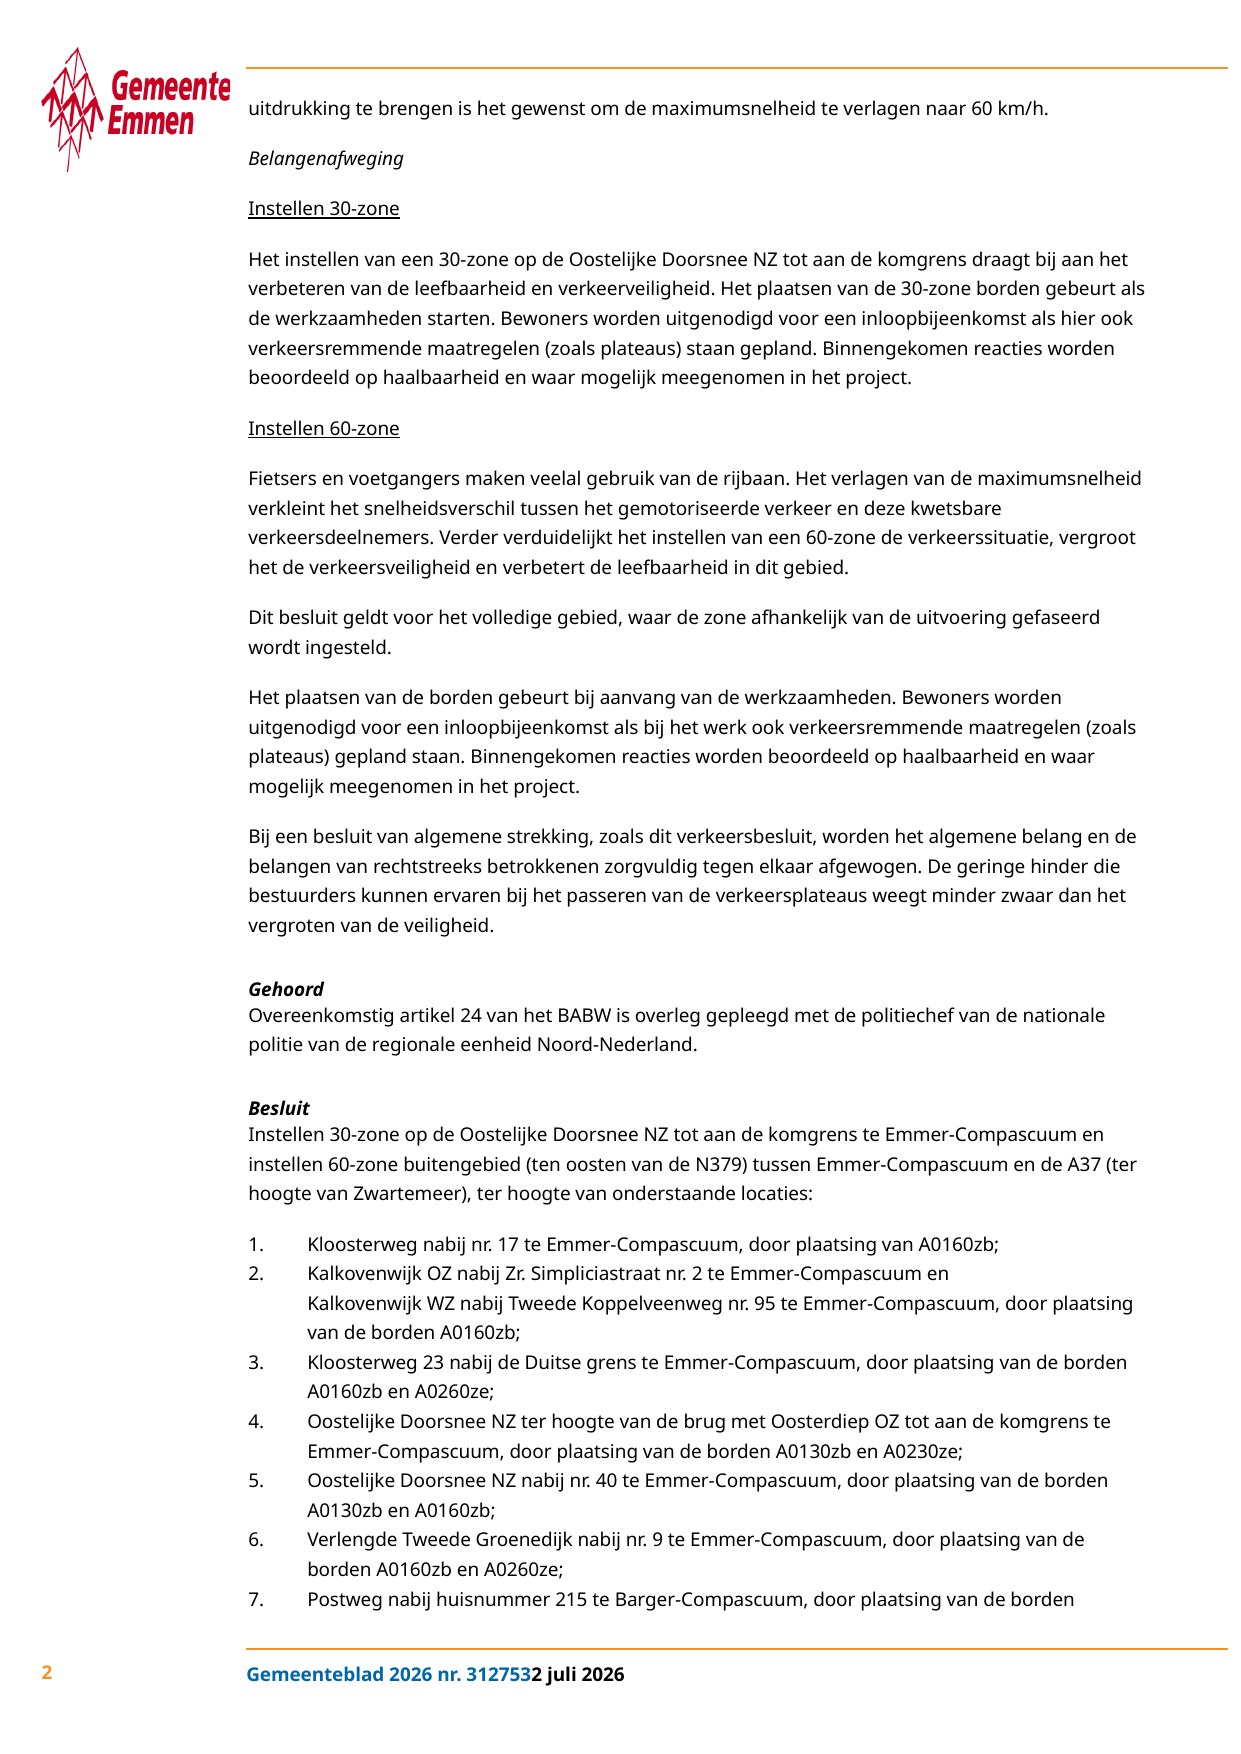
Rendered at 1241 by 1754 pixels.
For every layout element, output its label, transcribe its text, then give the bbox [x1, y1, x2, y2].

list Oostelijke Doorsnee NZ ter hoogte van de brug met Oosterdiep OZ tot aan de komgrens te Emmer-Compascuum, door plaatsing van de borden A0130zb en A0230ze; [248, 1408, 1152, 1464]
picture [41, 47, 231, 172]
text Overeenkomstig artikel 24 van het BABW is overleg gepleegd met de politiechef van de nationale politie van de regionale eenheid Noord-Nederland. [248, 1002, 1152, 1057]
text Instellen 60-zone [248, 415, 1152, 441]
text Gehoord [248, 976, 1152, 1002]
text Dit besluit geldt voor het volledige gebied, waar de zone afhankelijk van de uitvoering gefaseerd wordt ingesteld. [248, 604, 1152, 660]
list Oostelijke Doorsnee NZ nabij nr. 40 te Emmer-Compascuum, door plaatsing van de borden A0130zb en A0160zb; [248, 1467, 1152, 1523]
text Instellen 30-zone op de Oostelijke Doorsnee NZ tot aan de komgrens te Emmer-Compascuum en instellen 60-zone buitengebied (ten oosten van de N379) tussen Emmer-Compascuum en de A37 (ter hoogte van Zwartemeer), ter hoogte van onderstaande locaties: [248, 1121, 1152, 1206]
text uitdrukking te brengen is het gewenst om de maximumsnelheid te verlagen naar 60 km/h. [248, 95, 1152, 121]
list Kloosterweg nabij nr. 17 te Emmer-Compascuum, door plaatsing van A0160zb; [248, 1231, 1152, 1257]
text Het instellen van een 30-zone op de Oostelijke Doorsnee NZ tot aan de komgrens draagt bij aan het verbeteren van de leefbaarheid en verkeerveiligheid. Het plaatsen van de 30-zone borden gebeurt als de werkzaamheden starten. Bewoners worden uitgenodigd voor een inloopbijeenkomst als hier ook verkeersremmende maatregelen (zoals plateaus) staan gepland. Binnengekomen reacties worden beoordeeld op haalbaarheid en waar mogelijk meegenomen in het project. [248, 246, 1152, 390]
text Bij een besluit van algemene strekking, zoals dit verkeersbesluit, worden het algemene belang en de belangen van rechtstreeks betrokkenen zorgvuldig tegen elkaar afgewogen. De geringe hinder die bestuurders kunnen ervaren bij het passeren van de verkeersplateaus weegt minder zwaar dan het vergroten van de veiligheid. [248, 823, 1152, 938]
list Kloosterweg 23 nabij de Duitse grens te Emmer-Compascuum, door plaatsing van de borden A0160zb en A0260ze; [248, 1349, 1152, 1404]
text Besluit [248, 1096, 1152, 1121]
list Verlengde Tweede Groenedijk nabij nr. 9 te Emmer-Compascuum, door plaatsing van de borden A0160zb en A0260ze; [248, 1527, 1152, 1582]
text Belangenafweging [248, 145, 1152, 171]
list Postweg nabij huisnummer 215 te Barger-Compascuum, door plaatsing van de borden [248, 1586, 1152, 1612]
text Fietsers en voetgangers maken veelal gebruik van de rijbaan. Het verlagen van de maximumsnelheid verkleint het snelheidsverschil tussen het gemotoriseerde verkeer en deze kwetsbare verkeersdeelnemers. Verder verduidelijkt het instellen van een 60-zone de verkeerssituatie, vergroot het de verkeersveiligheid en verbetert de leefbaarheid in dit gebied. [248, 465, 1152, 580]
list Kalkovenwijk WZ nabij Tweede Koppelveenweg nr. 95 te Emmer-Compascuum, door plaatsing van de borden A0160zb; [248, 1290, 1152, 1345]
list Kalkovenwijk OZ nabij Zr. Simpliciastraat nr. 2 te Emmer-Compascuum en [248, 1260, 1152, 1286]
text Het plaatsen van de borden gebeurt bij aanvang van de werkzaamheden. Bewoners worden uitgenodigd voor een inloopbijeenkomst als bij het werk ook verkeersremmende maatregelen (zoals plateaus) gepland staan. Binnengekomen reacties worden beoordeeld op haalbaarheid en waar mogelijk meegenomen in het project. [248, 684, 1152, 799]
text Instellen 30-zone [248, 196, 1152, 221]
